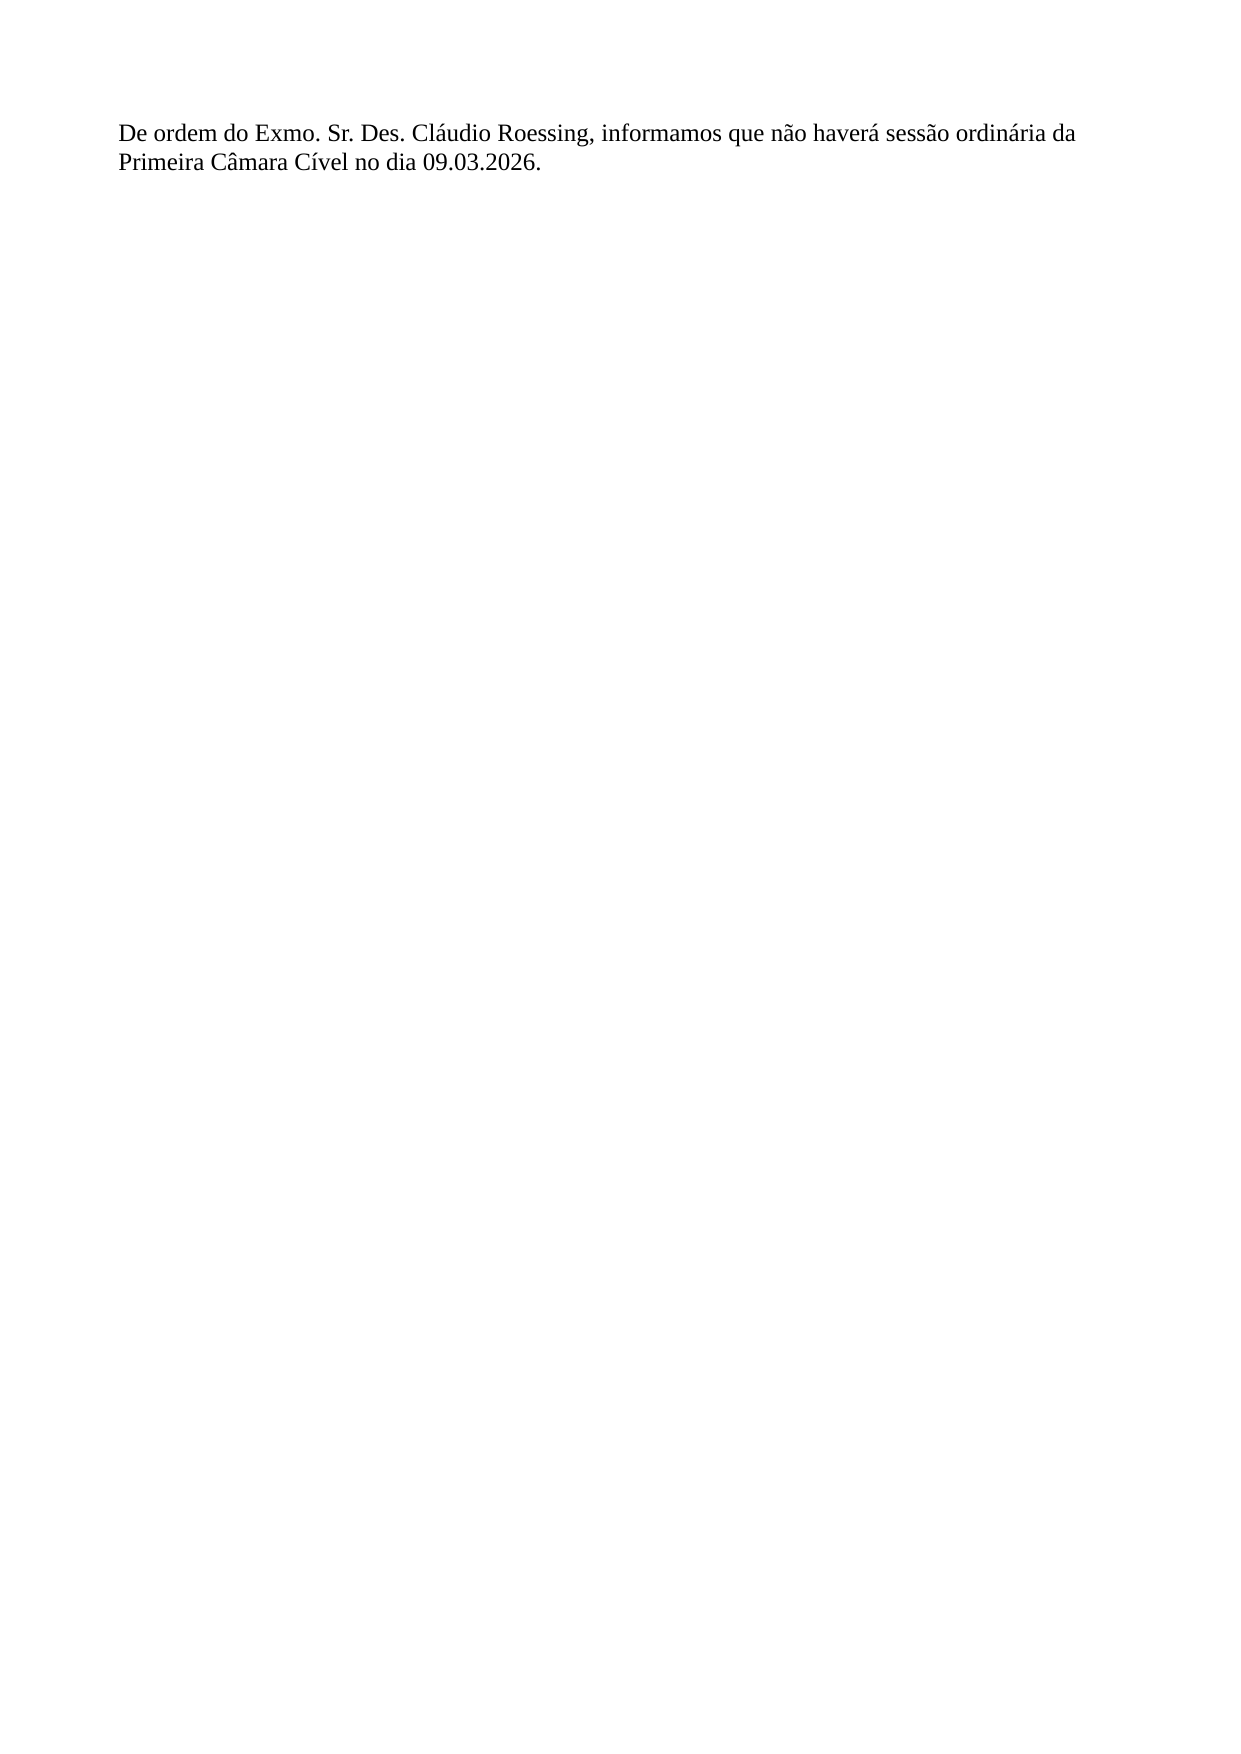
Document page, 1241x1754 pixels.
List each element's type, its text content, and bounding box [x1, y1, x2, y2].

text De ordem do Exmo. Sr. Des. Cláudio Roessing, informamos que não haverá sessão ordinária da Primeira Câmara Cível no dia 09.03.2026. [118, 118, 1122, 176]
